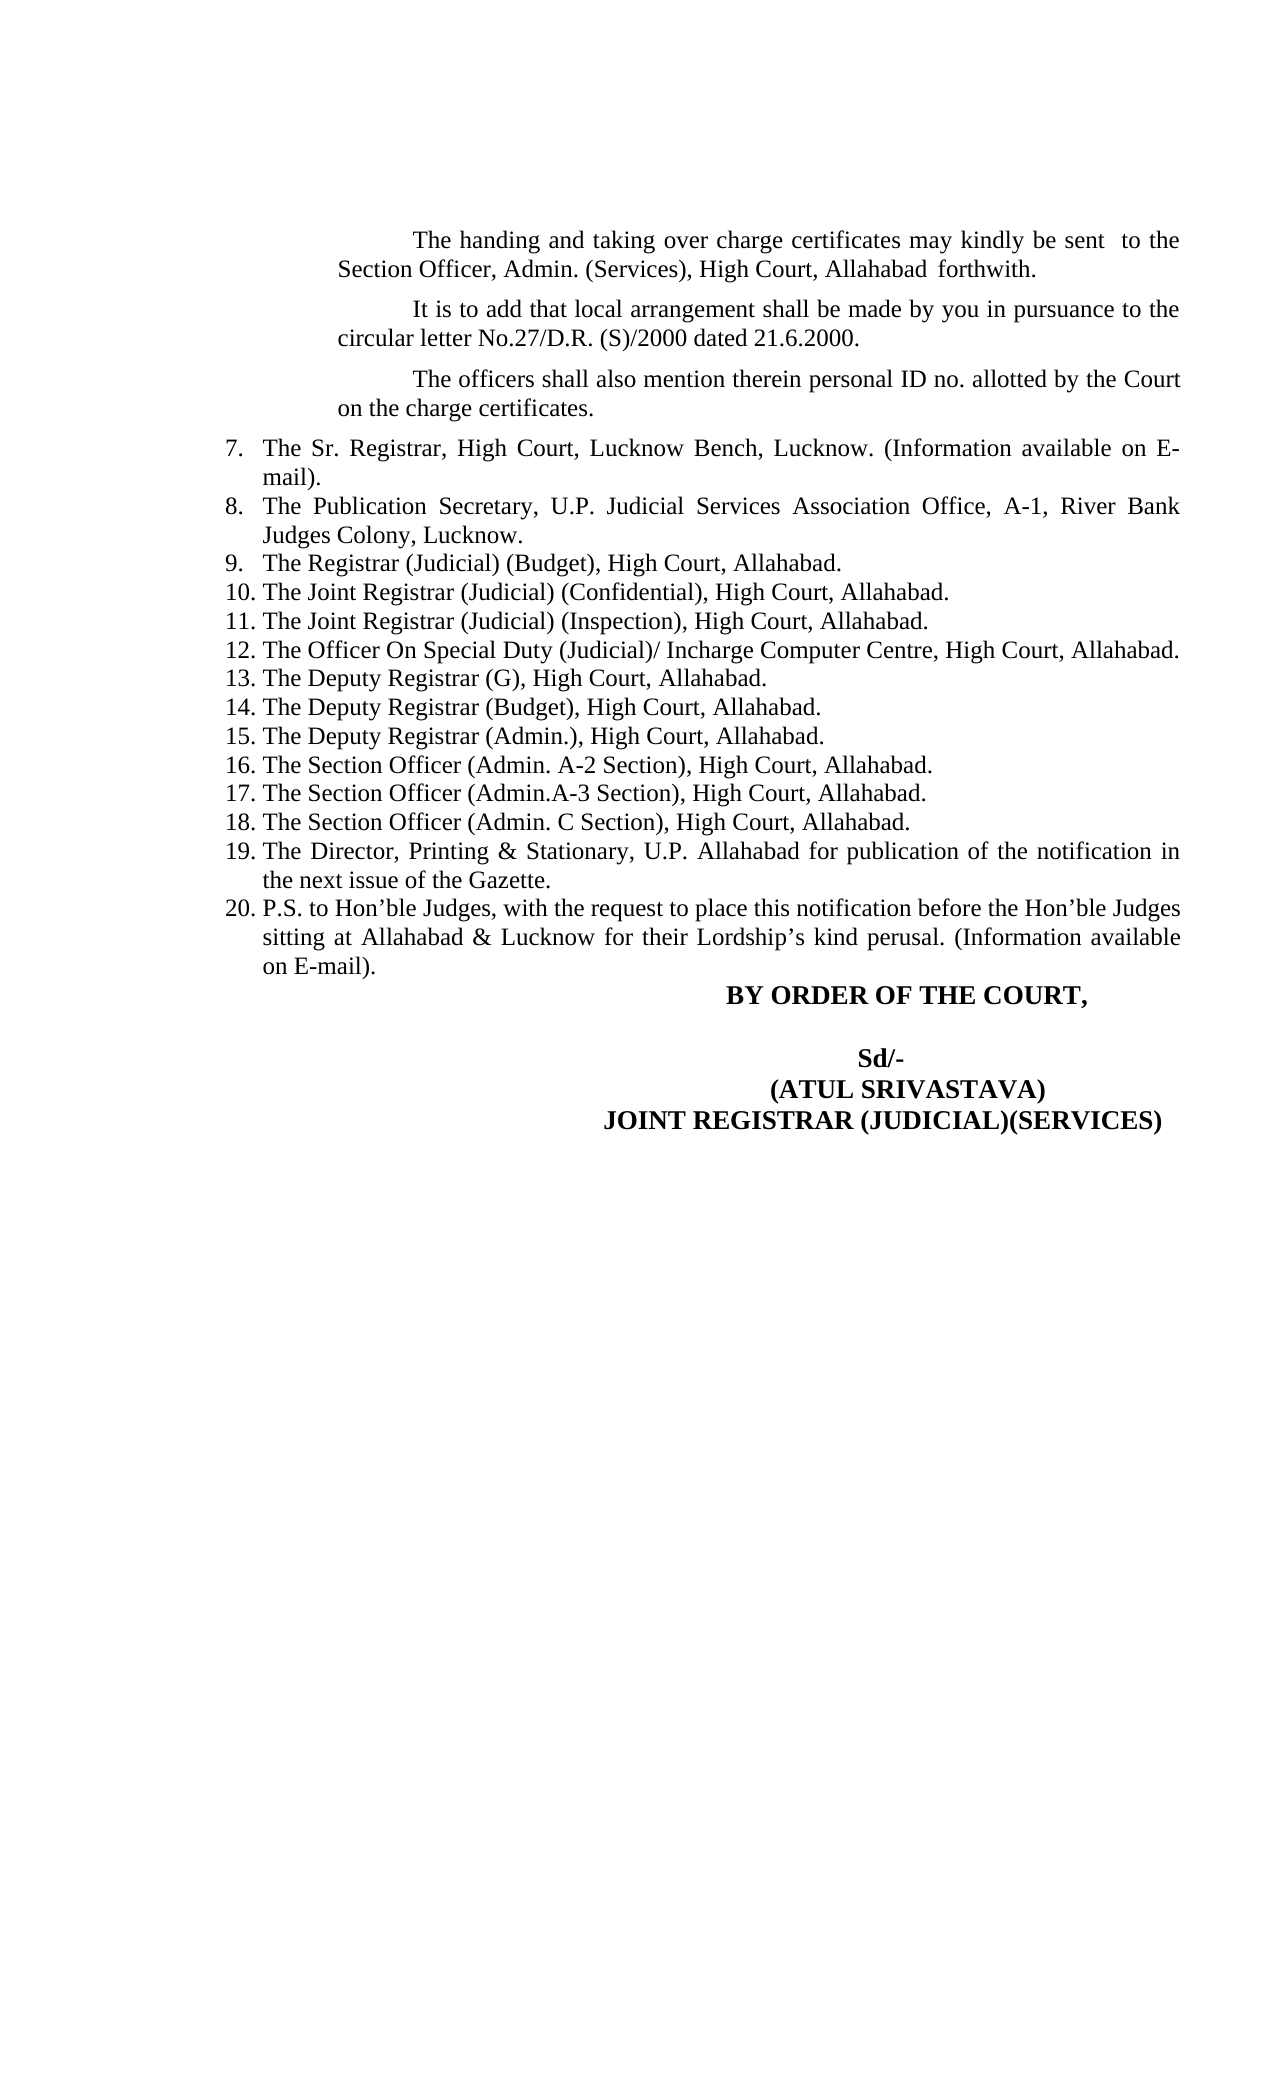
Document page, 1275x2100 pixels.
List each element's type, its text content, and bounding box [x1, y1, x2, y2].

text (ATUL SRIVASTAVA) [712, 1073, 1181, 1104]
list The Sr. Registrar, High Court, Lucknow Bench, Lucknow. (Information available on E-mail). [225, 433, 1181, 491]
list The Director, Printing & Stationary, U.P. Allahabad for publication of the notification in the next issue of the Gazette. [225, 836, 1181, 893]
text The officers shall also mention therein personal ID no. allotted by the Court on the charge certificates. [337, 364, 1181, 421]
list The Joint Registrar (Judicial) (Confidential), High Court, Allahabad. [225, 577, 1181, 606]
text JOINT REGISTRAR (JUDICIAL)(SERVICES) [187, 1104, 1181, 1135]
list The Section Officer (Admin. A-2 Section), High Court, Allahabad. [225, 750, 1181, 778]
list The Section Officer (Admin. C Section), High Court, Allahabad. [225, 807, 1181, 836]
list The Joint Registrar (Judicial) (Inspection), High Court, Allahabad. [225, 606, 1181, 635]
text BY ORDER OF THE COURT, [562, 980, 1181, 1011]
text Sd/- [187, 1042, 1183, 1073]
list The Deputy Registrar (Budget), High Court, Allahabad. [225, 692, 1181, 721]
list The Officer On Special Duty (Judicial)/ Incharge Computer Centre, High Court, Allahabad. [225, 635, 1181, 663]
text It is to add that local arrangement shall be made by you in pursuance to the circular letter No.27/D.R. (S)/2000 dated 21.6.2000. [337, 294, 1181, 352]
list The Deputy Registrar (G), High Court, Allahabad. [225, 663, 1181, 692]
list P.S. to Hon’ble Judges, with the request to place this notification before the Hon’ble Judges sitting at Allahabad & Lucknow for their Lordship’s kind perusal. (Information available on E-mail). [225, 893, 1181, 980]
list The Registrar (Judicial) (Budget), High Court, Allahabad. [225, 548, 1181, 577]
list The Deputy Registrar (Admin.), High Court, Allahabad. [225, 721, 1181, 750]
list The Publication Secretary, U.P. Judicial Services Association Office, A-1, River Bank Judges Colony, Lucknow. [225, 491, 1181, 548]
list The Section Officer (Admin.A-3 Section), High Court, Allahabad. [225, 778, 1181, 807]
text The handing and taking over charge certificates may kindly be sent to the Section Officer, Admin. (Services), High Court, Allahabad forthwith. [337, 225, 1181, 282]
